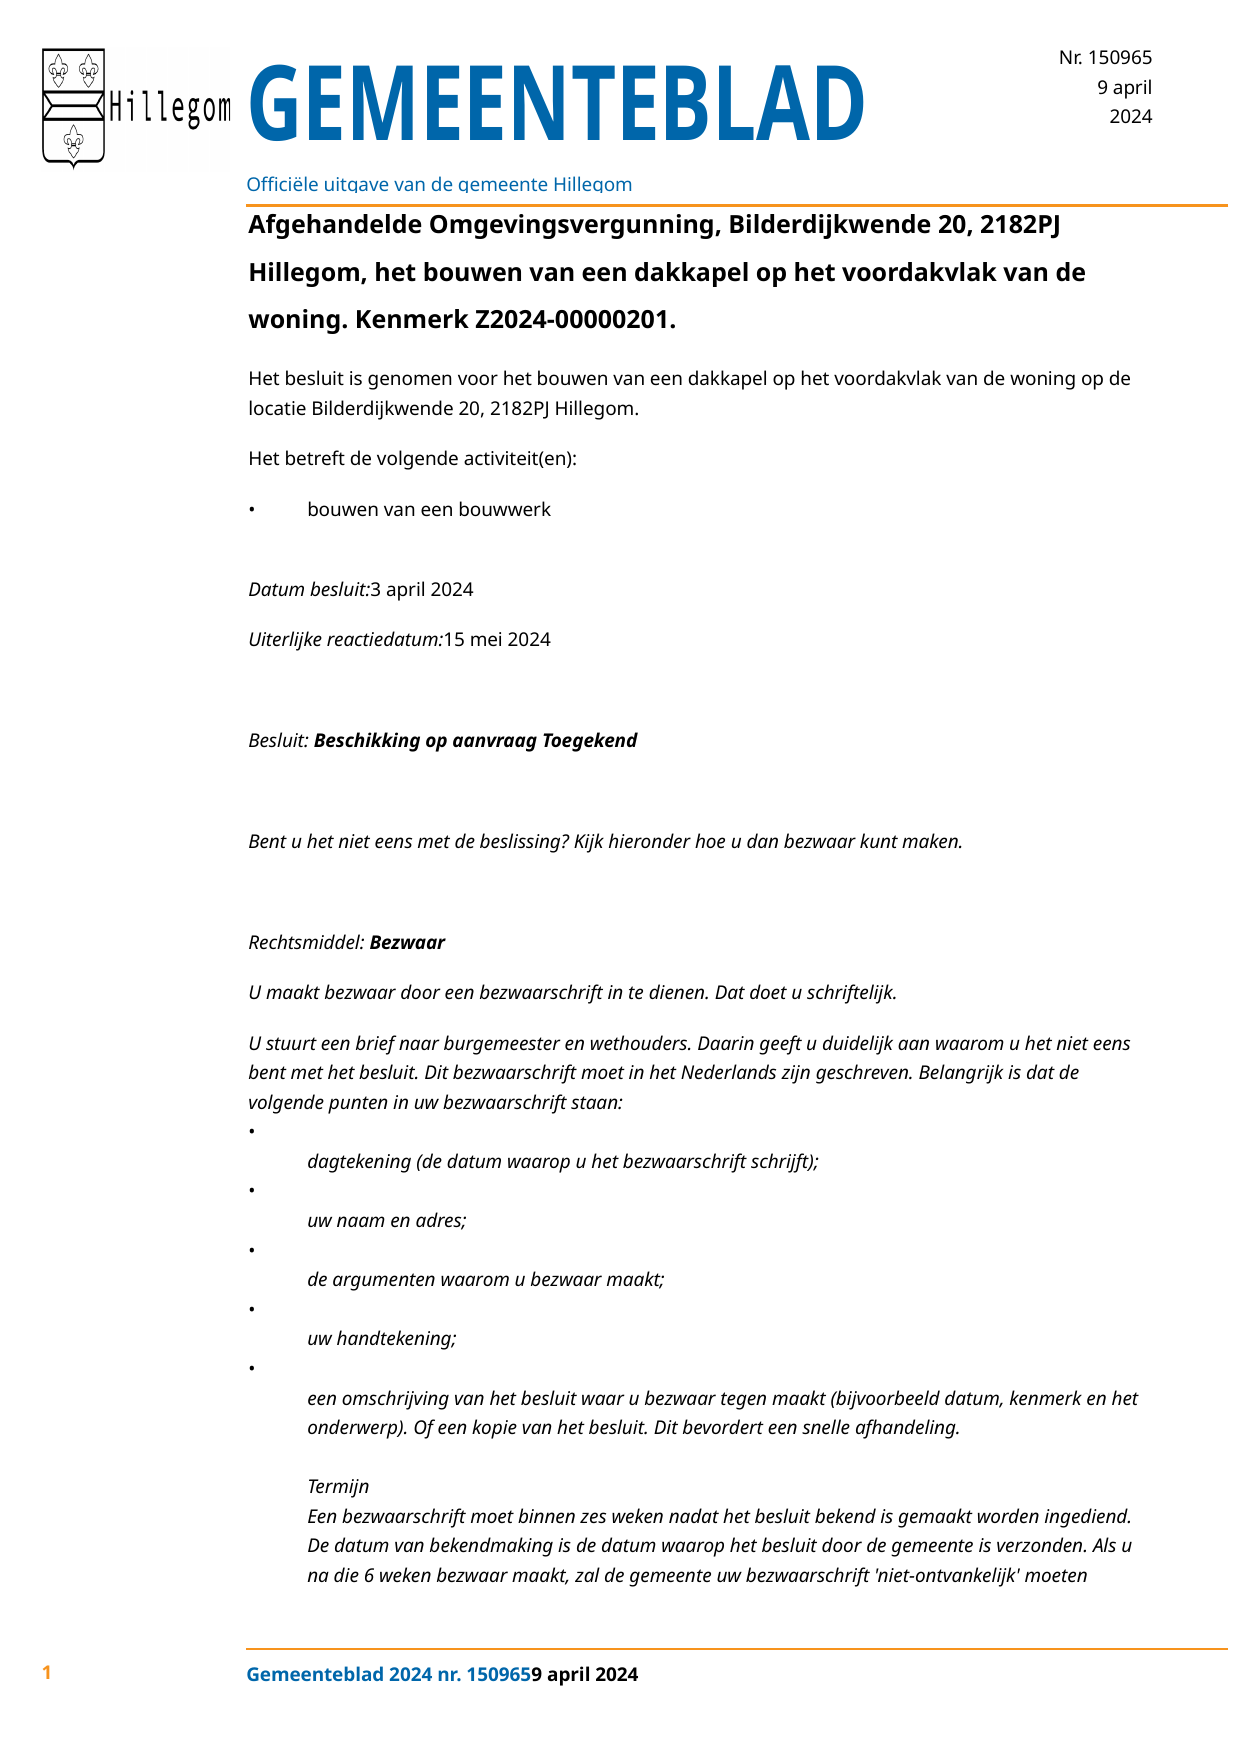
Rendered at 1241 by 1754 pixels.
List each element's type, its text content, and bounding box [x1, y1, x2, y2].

text U maakt bezwaar door een bezwaarschrift in te dienen. Dat doet u schriftelijk. [248, 979, 1152, 1005]
text Datum besluit:3 april 2024 [248, 576, 1152, 602]
text Besluit: Beschikking op aanvraag Toegekend [248, 727, 1152, 753]
list uw naam en adres; [248, 1207, 1152, 1233]
list een omschrijving van het besluit waar u bezwaar tegen maakt (bijvoorbeeld datum, kenmerk en het onderwerp). Of een kopie van het besluit. Dit bevordert een snelle afhandeling. [248, 1385, 1152, 1440]
list de argumenten waarom u bezwaar maakt; [248, 1266, 1152, 1292]
list Termijn [248, 1473, 1152, 1499]
list dagtekening (de datum waarop u het bezwaarschrift schrijft); [248, 1148, 1152, 1174]
text Uiterlijke reactiedatum:15 mei 2024 [248, 626, 1152, 652]
text Het besluit is genomen voor het bouwen van een dakkapel op het voordakvlak van de woning op de locatie Bilderdijkwende 20, 2182PJ Hillegom. [248, 366, 1152, 421]
picture [41, 47, 231, 172]
text U stuurt een brief naar burgemeester en wethouders. Daarin geeft u duidelijk aan waarom u het niet eens bent met het besluit. Dit bezwaarschrift moet in het Nederlands zijn geschreven. Belangrijk is dat de volgende punten in uw bezwaarschrift staan: [248, 1030, 1152, 1114]
text Afgehandelde Omgevingsvergunning, Bilderdijkwende 20, 2182PJ Hillegom, het bouwen van een dakkapel op het voordakvlak van de woning. Kenmerk Z2024-00000201. [248, 207, 1152, 336]
list bouwen van een bouwwerk [248, 496, 1152, 522]
list Een bezwaarschrift moet binnen zes weken nadat het besluit bekend is gemaakt worden ingediend. De datum van bekendmaking is de datum waarop het besluit door de gemeente is verzonden. Als u na die 6 weken bezwaar maakt, zal de gemeente uw bezwaarschrift 'niet-ontvankelijk' moeten [248, 1503, 1152, 1588]
text Het betreft de volgende activiteit(en): [248, 446, 1152, 471]
list uw handtekening; [248, 1326, 1152, 1351]
text Rechtsmiddel: Bezwaar [248, 929, 1152, 954]
text Bent u het niet eens met de beslissing? Kijk hieronder hoe u dan bezwaar kunt maken. [248, 828, 1152, 854]
